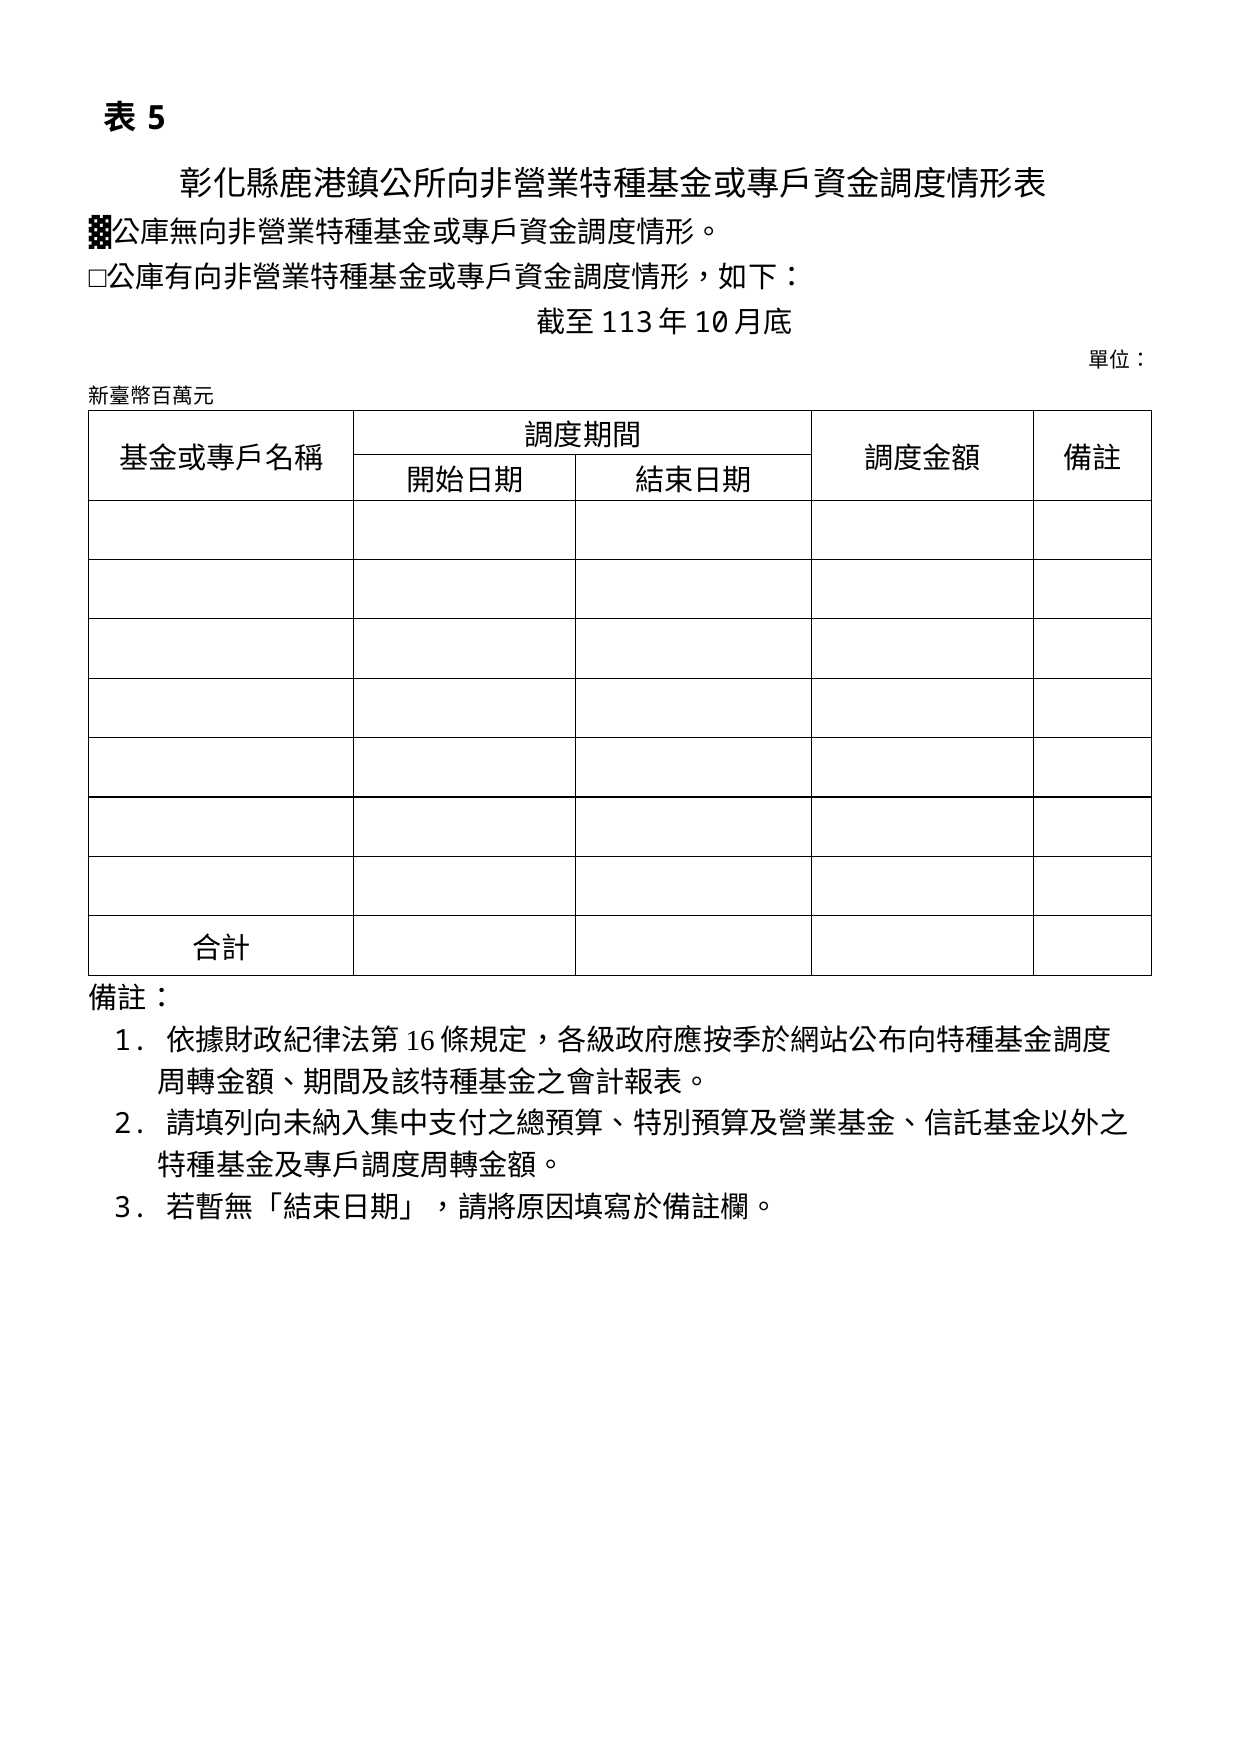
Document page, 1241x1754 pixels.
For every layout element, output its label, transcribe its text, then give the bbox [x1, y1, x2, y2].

table_cell [812, 738, 1033, 796]
table_cell [576, 916, 811, 974]
text 彰化縣鹿港鎮公所向非營業特種基金或專戶資金調度情形表 [89, 162, 1137, 204]
table_cell [576, 619, 811, 678]
table_cell [812, 679, 1033, 737]
table_cell [1034, 738, 1151, 796]
table_cell [354, 738, 575, 796]
table_cell [354, 560, 575, 618]
table_cell [812, 619, 1033, 678]
table_header 調度期間 [354, 411, 811, 454]
table_cell [576, 857, 811, 915]
text 1. 依據財政紀律法第16條規定，各級政府應按季於網站公布向特種基金調度周轉金額、期間及該特種基金之會計報表。 [114, 1017, 1137, 1101]
table_header 備註 [1034, 411, 1151, 499]
table_cell [354, 857, 575, 915]
text 備註： [88, 976, 1137, 1017]
table_cell [812, 916, 1033, 974]
text 截至113年10月底 [89, 304, 1137, 339]
table_cell [1034, 560, 1151, 618]
table_cell [89, 798, 353, 856]
table_cell [576, 679, 811, 737]
table_cell 結束日期 [576, 455, 811, 499]
table_cell [89, 560, 353, 618]
table_header 調度金額 [812, 411, 1033, 499]
table_cell [89, 679, 353, 737]
table_cell [354, 916, 575, 974]
table_cell 合計 [89, 916, 353, 974]
table_cell [89, 738, 353, 796]
table_cell [812, 857, 1033, 915]
table_cell [812, 798, 1033, 856]
table_cell [1034, 916, 1151, 974]
table_cell [1034, 501, 1151, 559]
table_cell 開始日期 [354, 455, 575, 499]
table_cell [812, 560, 1033, 618]
table_cell [812, 501, 1033, 559]
table_cell [89, 501, 353, 559]
table_cell [1034, 619, 1151, 678]
table_cell [354, 679, 575, 737]
table_cell [354, 798, 575, 856]
text □公庫有向非營業特種基金或專戶資金調度情形，如下： [89, 259, 1137, 295]
table_header 基金或專戶名稱 [89, 411, 353, 499]
text ▓公庫無向非營業特種基金或專戶資金調度情形。 [89, 214, 1137, 250]
table_cell [354, 501, 575, 559]
table_cell [89, 857, 353, 915]
table_cell [576, 560, 811, 618]
table_cell [576, 798, 811, 856]
table_cell [1034, 798, 1151, 856]
text 單位：新臺幣百萬元 [89, 339, 1137, 410]
table_cell [1034, 679, 1151, 737]
text 2. 請填列向未納入集中支付之總預算、特別預算及營業基金、信託基金以外之特種基金及專戶調度周轉金額。 [114, 1101, 1137, 1184]
table_cell [576, 501, 811, 559]
table_cell [576, 738, 811, 796]
table_cell [89, 619, 353, 678]
table_cell [354, 619, 575, 678]
text 3. 若暫無「結束日期」，請將原因填寫於備註欄。 [114, 1184, 1137, 1226]
table_cell [1034, 857, 1151, 915]
